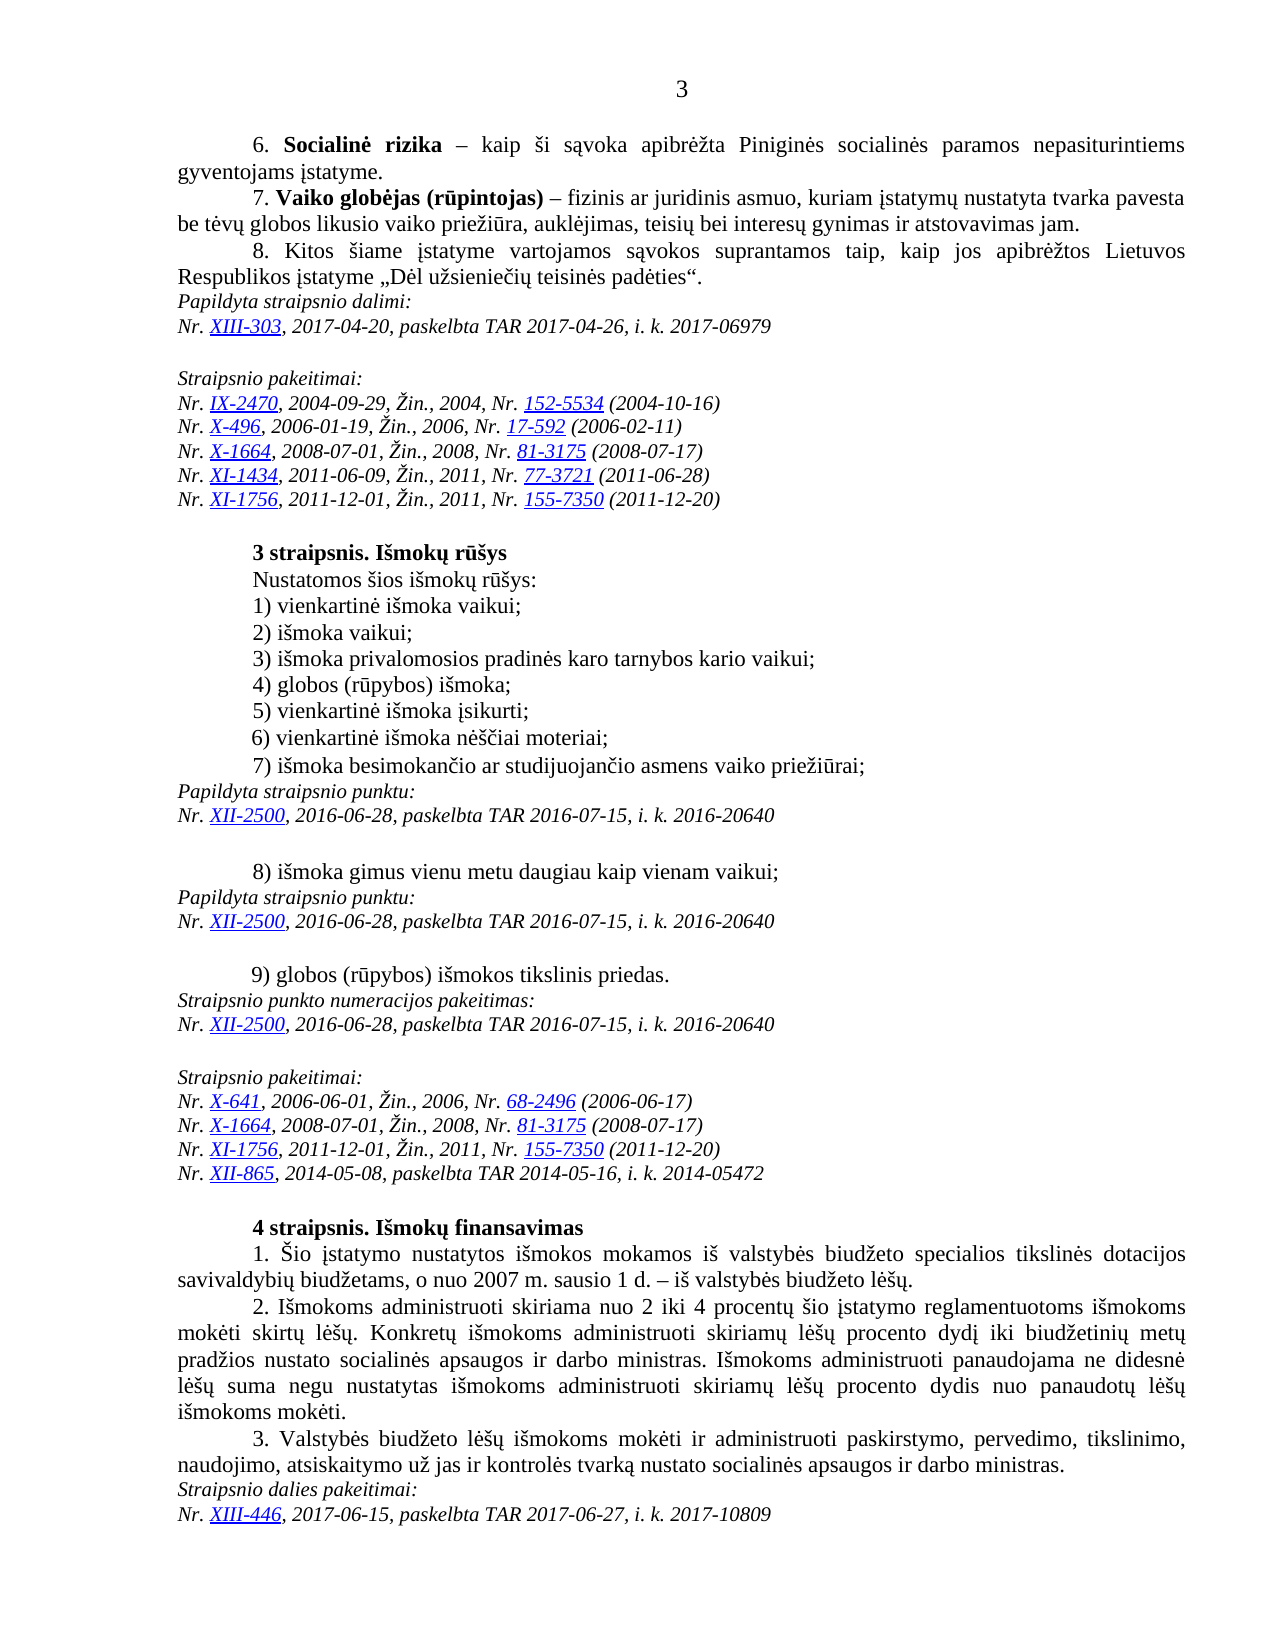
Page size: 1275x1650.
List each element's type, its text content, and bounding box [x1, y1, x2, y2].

text Nustatomos šios išmokų rūšys: [177, 566, 1186, 592]
text Nr. XII-2500, 2016-06-28, paskelbta TAR 2016-07-15, i. k. 2016-20640 [177, 1012, 1186, 1036]
text 3 straipsnis. Išmokų rūšys [177, 539, 1186, 566]
text 6. Socialinė rizika – kaip ši sąvoka apibrėžta Piniginės socialinės paramos nepasiturintiems gyventojams įstatyme. [177, 131, 1186, 184]
text Papildyta straipsnio dalimi: [177, 289, 1186, 313]
text Nr. XII-2500, 2016-06-28, paskelbta TAR 2016-07-15, i. k. 2016-20640 [177, 803, 1186, 827]
text 3) išmoka privalomosios pradinės karo tarnybos kario vaikui; [177, 645, 1186, 671]
text Nr. XI-1434, 2011-06-09, Žin., 2011, Nr. 77-3721 (2011-06-28) [177, 463, 1186, 487]
text 2. Išmokoms administruoti skiriama nuo 2 iki 4 procentų šio įstatymo reglamentuotoms išmokoms mokėti skirtų lėšų. Konkretų išmokoms administruoti skiriamų lėšų procento dydį iki biudžetinių metų pradžios nustato socialinės apsaugos ir darbo ministras. Išmokoms administruoti panaudojama ne didesnė lėšų suma negu nustatytas išmokoms administruoti skiriamų lėšų procento dydis nuo panaudotų lėšų išmokoms mokėti. [177, 1293, 1187, 1425]
text 7. Vaiko globėjas (rūpintojas) – fizinis ar juridinis asmuo, kuriam įstatymų nustatyta tvarka pavesta be tėvų globos likusio vaiko priežiūra, auklėjimas, teisių bei interesų gynimas ir atstovavimas jam. [177, 184, 1186, 237]
text Papildyta straipsnio punktu: [177, 779, 1186, 803]
text 8. Kitos šiame įstatyme vartojamos sąvokos suprantamos taip, kaip jos apibrėžtos Lietuvos Respublikos įstatyme „Dėl užsieniečių teisinės padėties“. [177, 237, 1186, 289]
text 3. Valstybės biudžeto lėšų išmokoms mokėti ir administruoti paskirstymo, pervedimo, tikslinimo, naudojimo, atsiskaitymo už jas ir kontrolės tvarką nustato socialinės apsaugos ir darbo ministras. [177, 1425, 1186, 1477]
text 4) globos (rūpybos) išmoka; [177, 671, 1186, 698]
text Nr. X-496, 2006-01-19, Žin., 2006, Nr. 17-592 (2006-02-11) [177, 414, 1186, 438]
text Nr. IX-2470, 2004-09-29, Žin., 2004, Nr. 152-5534 (2004-10-16) [177, 390, 1186, 414]
text 8) išmoka gimus vienu metu daugiau kaip vienam vaikui; [177, 856, 1186, 885]
text 2) išmoka vaikui; [177, 618, 1186, 645]
text Straipsnio dalies pakeitimai: [177, 1477, 1186, 1501]
text 1. Šio įstatymo nustatytos išmokos mokamos iš valstybės biudžeto specialios tikslinės dotacijos savivaldybių biudžetams, o nuo 2007 m. sausio 1 d. – iš valstybės biudžeto lėšų. [177, 1240, 1187, 1293]
text 1) vienkartinė išmoka vaikui; [177, 592, 1186, 618]
text 4 straipsnis. Išmokų finansavimas [177, 1214, 1186, 1240]
text 6) vienkartinė išmoka nėščiai moteriai; [177, 724, 1186, 750]
text Straipsnio punkto numeracijos pakeitimas: [177, 988, 1186, 1012]
text Nr. X-1664, 2008-07-01, Žin., 2008, Nr. 81-3175 (2008-07-17) [177, 438, 1186, 463]
text Nr. XI-1756, 2011-12-01, Žin., 2011, Nr. 155-7350 (2011-12-20) [177, 487, 1186, 511]
text Papildyta straipsnio punktu: [177, 885, 1186, 909]
text Nr. XIII-303, 2017-04-20, paskelbta TAR 2017-04-26, i. k. 2017-06979 [177, 313, 1186, 338]
text Nr. XI-1756, 2011-12-01, Žin., 2011, Nr. 155-7350 (2011-12-20) [177, 1137, 1186, 1161]
text Straipsnio pakeitimai: [177, 1065, 1186, 1089]
text 9) globos (rūpybos) išmokos tikslinis priedas. [177, 962, 1186, 988]
text Nr. XII-2500, 2016-06-28, paskelbta TAR 2016-07-15, i. k. 2016-20640 [177, 909, 1186, 933]
text 5) vienkartinė išmoka įsikurti; [177, 698, 1186, 724]
text Nr. XII-865, 2014-05-08, paskelbta TAR 2014-05-16, i. k. 2014-05472 [177, 1161, 1186, 1185]
text Nr. X-641, 2006-06-01, Žin., 2006, Nr. 68-2496 (2006-06-17) [177, 1089, 1186, 1113]
text Nr. XIII-446, 2017-06-15, paskelbta TAR 2017-06-27, i. k. 2017-10809 [177, 1501, 1186, 1526]
text Straipsnio pakeitimai: [177, 366, 1186, 390]
text 7) išmoka besimokančio ar studijuojančio asmens vaiko priežiūrai; [177, 750, 1186, 779]
text Nr. X-1664, 2008-07-01, Žin., 2008, Nr. 81-3175 (2008-07-17) [177, 1113, 1186, 1137]
